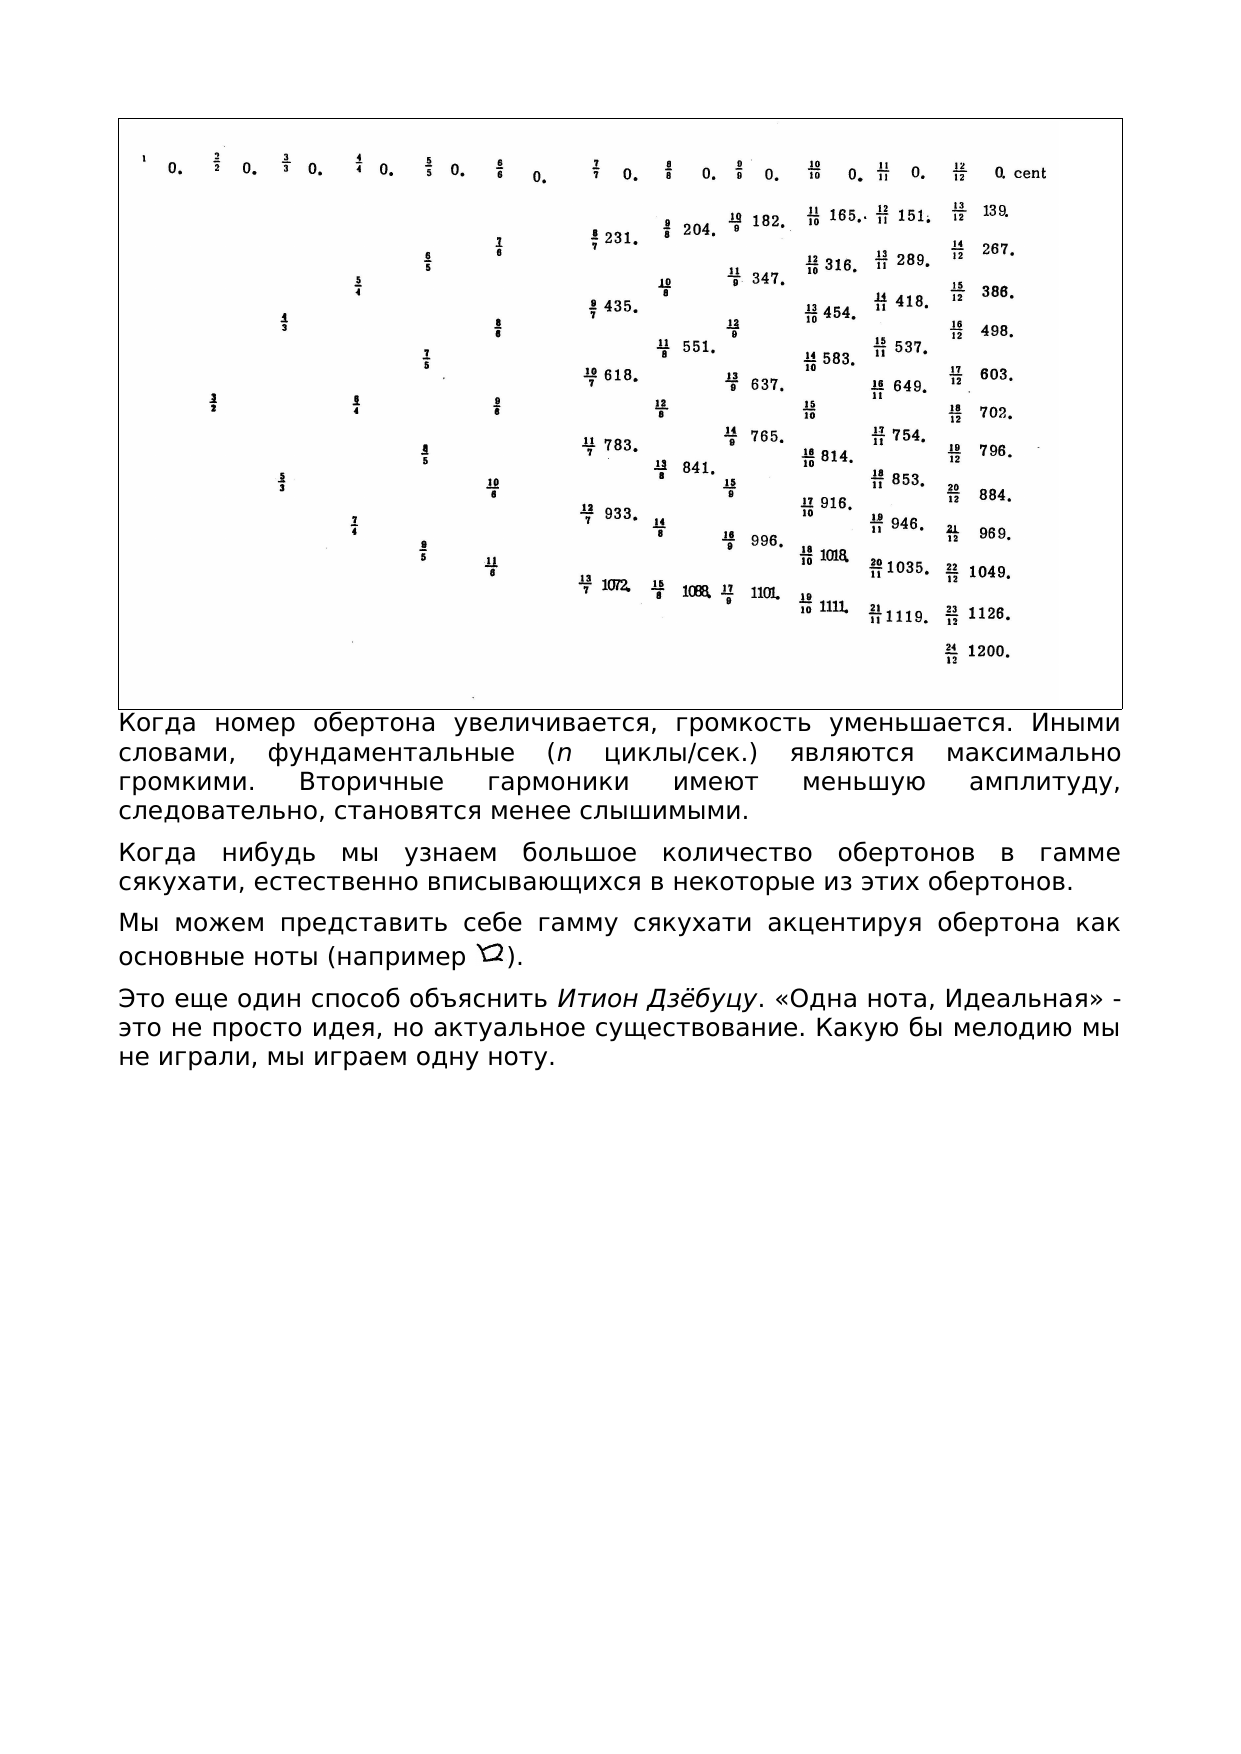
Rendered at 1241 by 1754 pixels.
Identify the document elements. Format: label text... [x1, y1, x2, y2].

text Когда нибудь мы узнаем большое количество обертонов в гамме сякухати, естественно вписывающихся в некоторые из этих обертонов. [118, 838, 1122, 896]
text Мы можем представить себе гамму сякухати акцентируя обертона как основные ноты (например ). [118, 908, 1122, 972]
table_header [119, 119, 1122, 708]
text Когда номер обертона увеличивается, громкость уменьшается. Иными словами, фундаментальные (n циклы/сек.) являются максимально громкими. Вторичные гармоники имеют меньшую амплитуду, следовательно, становятся менее слышимыми. [118, 710, 1122, 825]
text Это еще один способ объяснить Итион Дзёбуцу. «Одна нота, Идеальная» - это не просто идея, но актуальное существование. Какую бы мелодию мы не играли, мы играем одну ноту. [118, 984, 1122, 1072]
picture [121, 121, 1059, 706]
picture [474, 937, 507, 966]
